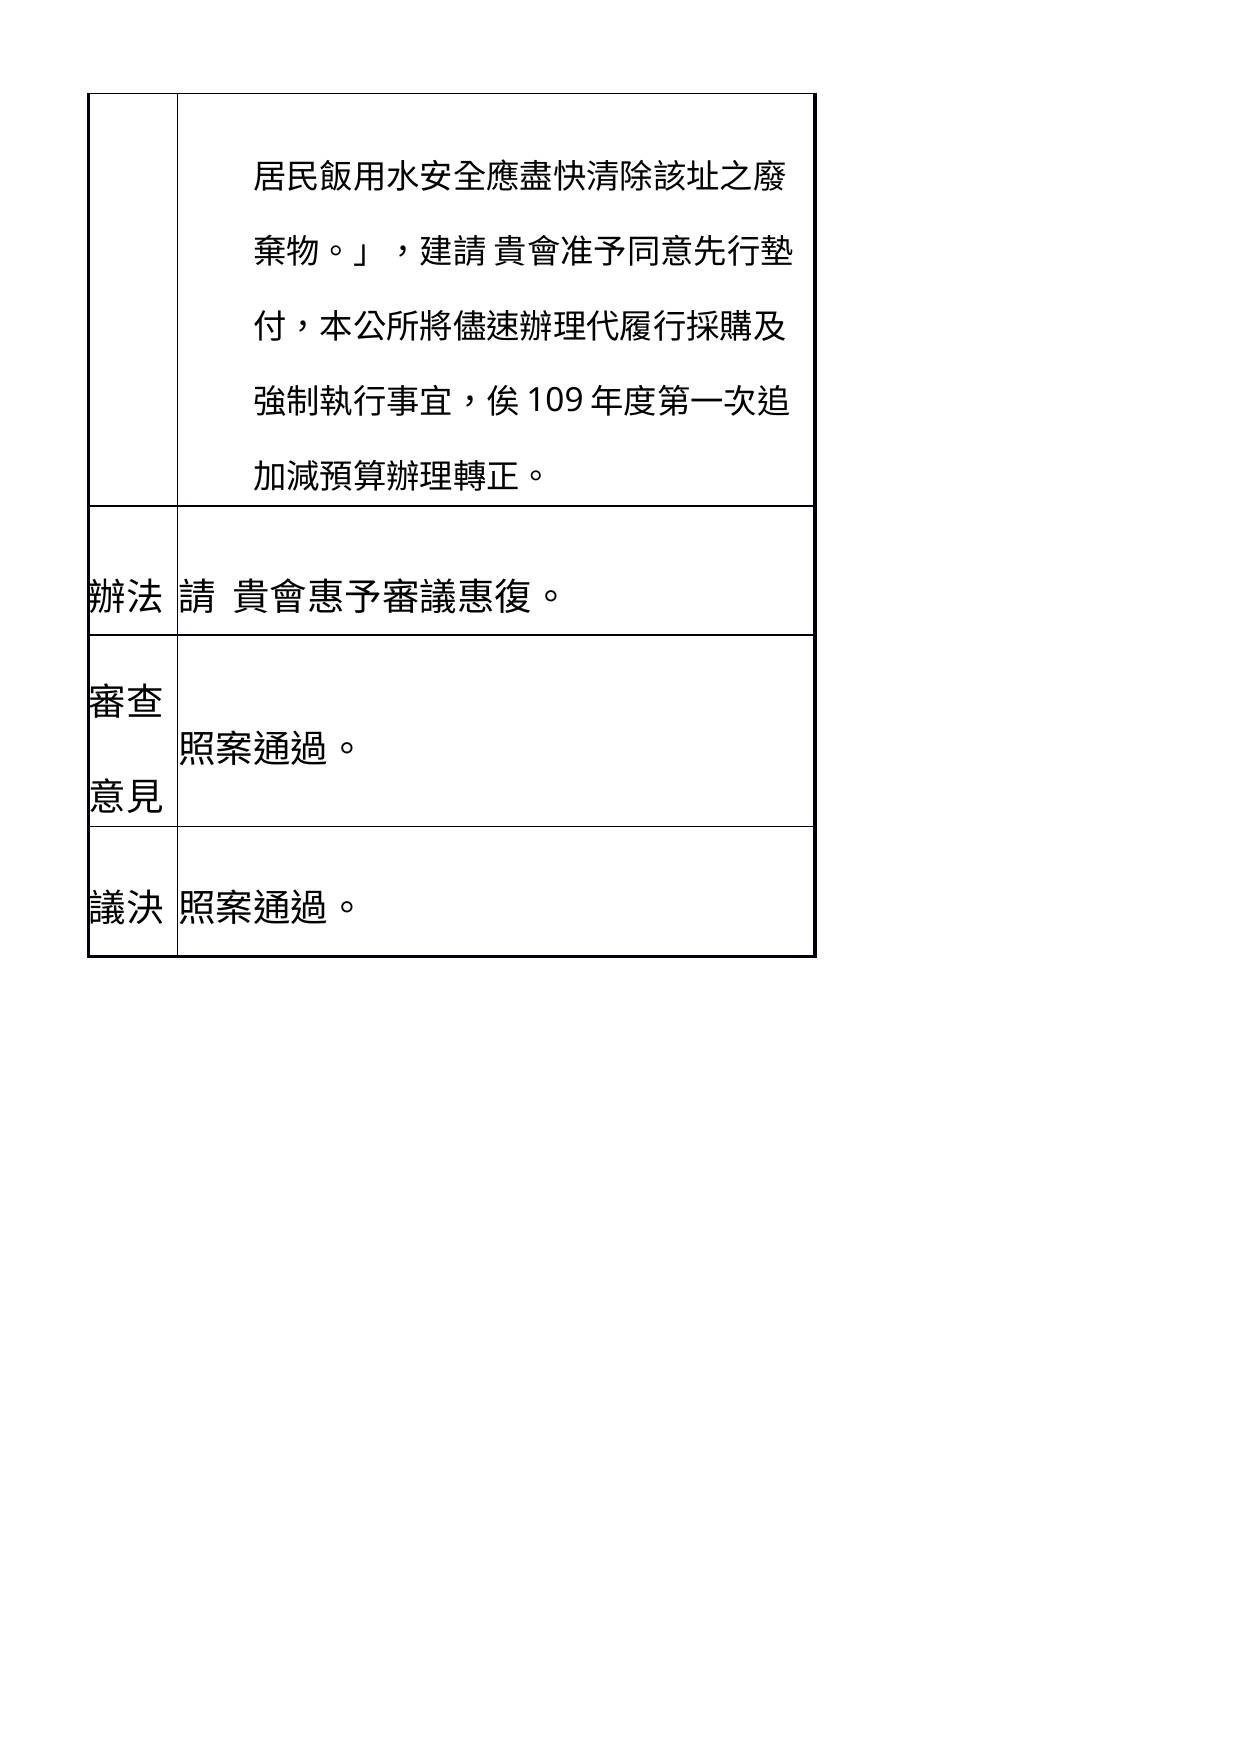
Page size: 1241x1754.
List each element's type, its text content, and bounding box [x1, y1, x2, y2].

table_cell [90, 94, 177, 505]
table_cell 審查 意見 [90, 636, 177, 826]
table_cell 照案通過。 [178, 827, 813, 955]
table_cell 居民飯用水安全應盡快清除該址之廢棄物。」，建請 貴會准予同意先行墊付，本公所將儘速辦理代履行採購及強制執行事宜，俟109年度第一次追加減預算辦理轉正。 [178, 94, 813, 505]
table_cell 照案通過。 [178, 636, 813, 826]
table_cell 辦法 [90, 507, 177, 634]
table_cell 請 貴會惠予審議惠復。 [178, 507, 813, 634]
table_cell 議決 [90, 827, 177, 955]
